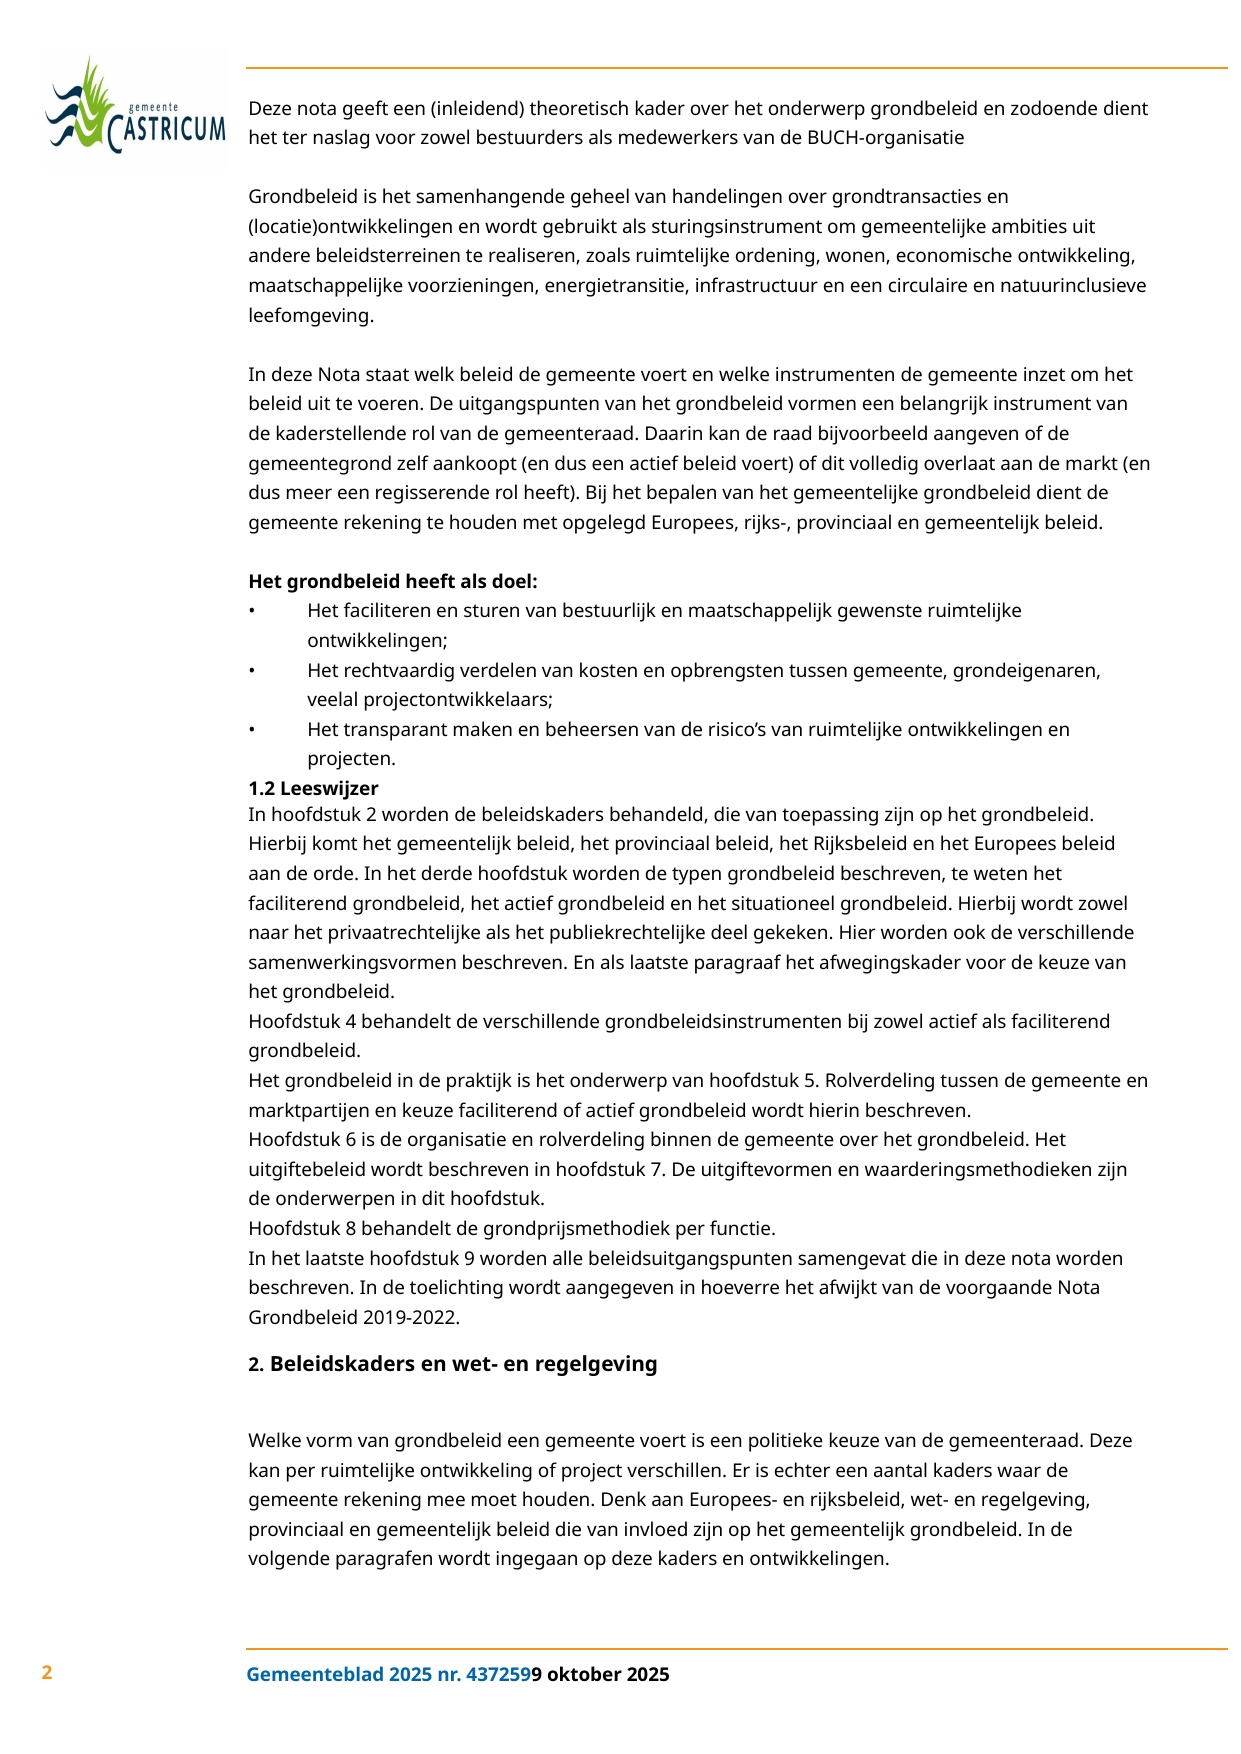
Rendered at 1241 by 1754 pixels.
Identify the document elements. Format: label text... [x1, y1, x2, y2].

text In hoofdstuk 2 worden de beleidskaders behandeld, die van toepassing zijn op het grondbeleid. Hierbij komt het gemeentelijk beleid, het provinciaal beleid, het Rijksbeleid en het Europees beleid aan de orde. In het derde hoofdstuk worden de typen grondbeleid beschreven, te weten het faciliterend grondbeleid, het actief grondbeleid en het situationeel grondbeleid. Hierbij wordt zowel naar het privaatrechtelijke als het publiekrechtelijke deel gekeken. Hier worden ook de verschillende samenwerkingsvormen beschreven. En als laatste paragraaf het afwegingskader voor de keuze van het grondbeleid. [248, 801, 1152, 1004]
text Het grondbeleid heeft als doel: [248, 568, 1152, 594]
text Welke vorm van grondbeleid een gemeente voert is een politieke keuze van de gemeenteraad. Deze kan per ruimtelijke ontwikkeling of project verschillen. Er is echter een aantal kaders waar de gemeente rekening mee moet houden. Denk aan Europees- en rijksbeleid, wet- en regelgeving, provinciaal en gemeentelijk beleid die van invloed zijn op het gemeentelijk grondbeleid. In de volgende paragrafen wordt ingegaan op deze kaders en ontwikkelingen. [248, 1427, 1152, 1571]
text Grondbeleid is het samenhangende geheel van handelingen over grondtransacties en (locatie)ontwikkelingen en wordt gebruikt als sturingsinstrument om gemeentelijke ambities uit andere beleidsterreinen te realiseren, zoals ruimtelijke ordening, wonen, economische ontwikkeling, maatschappelijke voorzieningen, energietransitie, infrastructuur en een circulaire en natuurinclusieve leefomgeving. [248, 183, 1152, 328]
text In het laatste hoofdstuk 9 worden alle beleidsuitgangspunten samengevat die in deze nota worden beschreven. In de toelichting wordt aangegeven in hoeverre het afwijkt van de voorgaande Nota Grondbeleid 2019-2022. [248, 1245, 1152, 1329]
text Hoofdstuk 8 behandelt de grondprijsmethodiek per functie. [248, 1215, 1152, 1241]
picture [41, 47, 231, 172]
text 1.2 Leeswijzer [248, 775, 1152, 801]
text Het grondbeleid in de praktijk is het onderwerp van hoofdstuk 5. Rolverdeling tussen de gemeente en marktpartijen en keuze faciliterend of actief grondbeleid wordt hierin beschreven. [248, 1067, 1152, 1122]
list Het transparant maken en beheersen van de risico’s van ruimtelijke ontwikkelingen en projecten. [248, 716, 1152, 771]
text Hoofdstuk 6 is de organisatie en rolverdeling binnen de gemeente over het grondbeleid. Het uitgiftebeleid wordt beschreven in hoofdstuk 7. De uitgiftevormen en waarderingsmethodieken zijn de onderwerpen in dit hoofdstuk. [248, 1126, 1152, 1211]
text In deze Nota staat welk beleid de gemeente voert en welke instrumenten de gemeente inzet om het beleid uit te voeren. De uitgangspunten van het grondbeleid vormen een belangrijk instrument van de kaderstellende rol van de gemeenteraad. Daarin kan de raad bijvoorbeeld aangeven of de gemeentegrond zelf aankoopt (en dus een actief beleid voert) of dit volledig overlaat aan de markt (en dus meer een regisserende rol heeft). Bij het bepalen van het gemeentelijke grondbeleid dient de gemeente rekening te houden met opgelegd Europees, rijks-, provinciaal en gemeentelijk beleid. [248, 361, 1152, 535]
list Het rechtvaardig verdelen van kosten en opbrengsten tussen gemeente, grondeigenaren, veelal projectontwikkelaars; [248, 657, 1152, 712]
list Het faciliteren en sturen van bestuurlijk en maatschappelijk gewenste ruimtelijke ontwikkelingen; [248, 598, 1152, 653]
text Deze nota geeft een (inleidend) theoretisch kader over het onderwerp grondbeleid en zodoende dient het ter naslag voor zowel bestuurders als medewerkers van de BUCH-organisatie [248, 95, 1152, 150]
text Hoofdstuk 4 behandelt de verschillende grondbeleidsinstrumenten bij zowel actief als faciliterend grondbeleid. [248, 1008, 1152, 1063]
text 2. Beleidskaders en wet- en regelgeving [248, 1349, 1152, 1378]
